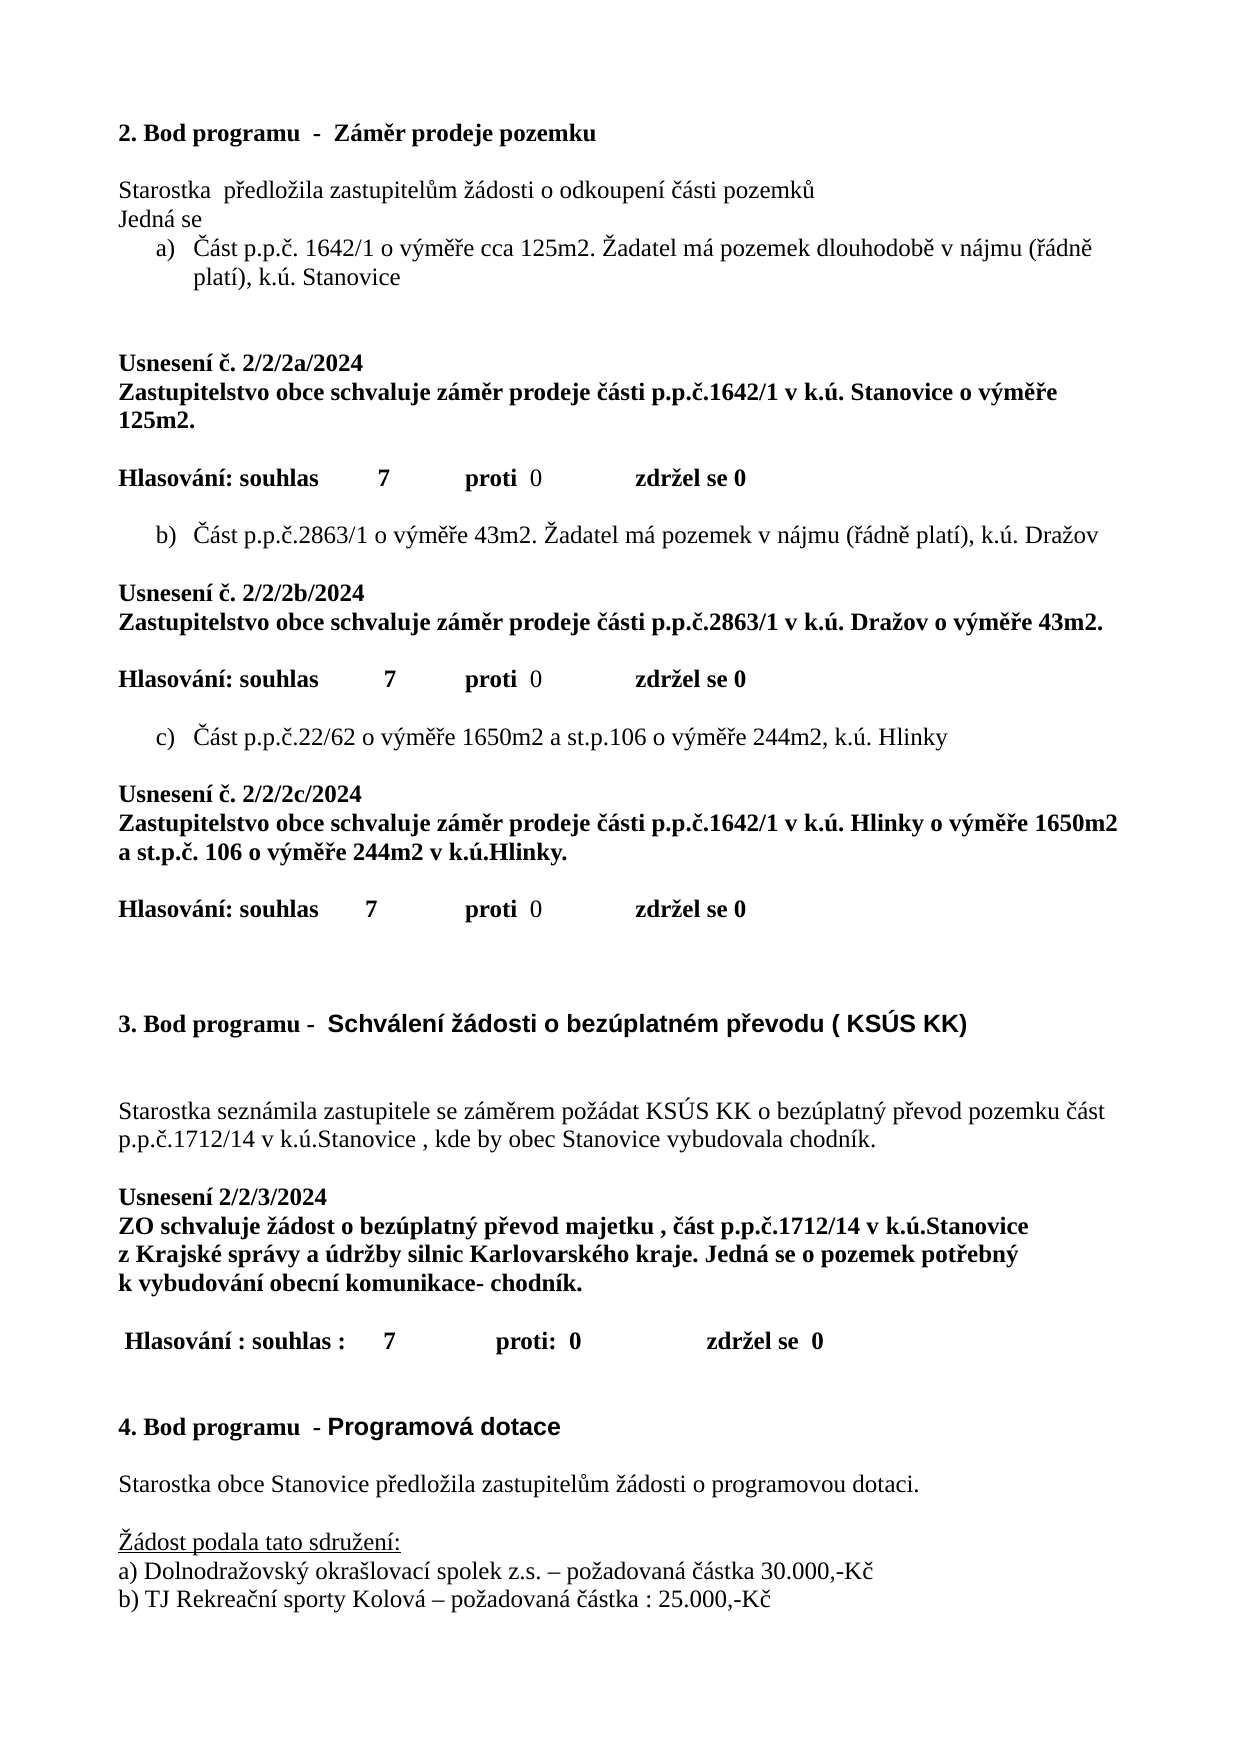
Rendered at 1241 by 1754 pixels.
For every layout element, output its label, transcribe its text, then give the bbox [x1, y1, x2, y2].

text ZO schvaluje žádost o bezúplatný převod majetku , část p.p.č.1712/14 v k.ú.Stanovice z Krajské správy a údržby silnic Karlovarského kraje. Jedná se o pozemek potřebný k vybudování obecní komunikace- chodník. [118, 1211, 1122, 1297]
text Usnesení č. 2/2/2a/2024 [118, 348, 1122, 377]
text Hlasování: souhlas 7 proti 0 zdržel se 0 [118, 463, 1122, 492]
text Starostka předložila zastupitelům žádosti o odkoupení části pozemků [118, 176, 1122, 204]
text Zastupitelstvo obce schvaluje záměr prodeje části p.p.č.1642/1 v k.ú. Stanovice o výměře 125m2. [118, 377, 1122, 434]
list Část p.p.č. 1642/1 o výměře cca 125m2. Žadatel má pozemek dlouhodobě v nájmu (řádně platí), k.ú. Stanovice [156, 233, 1122, 291]
text Jedná se [118, 204, 1122, 233]
text Zastupitelstvo obce schvaluje záměr prodeje části p.p.č.1642/1 v k.ú. Hlinky o výměře 1650m2 a st.p.č. 106 o výměře 244m2 v k.ú.Hlinky. [118, 808, 1122, 866]
list Část p.p.č.22/62 o výměře 1650m2 a st.p.106 o výměře 244m2, k.ú. Hlinky [156, 722, 1122, 751]
text a) Dolnodražovský okrašlovací spolek z.s. – požadovaná částka 30.000,-Kč [118, 1556, 1122, 1584]
text Usnesení č. 2/2/2b/2024 [118, 578, 1122, 607]
text Hlasování: souhlas 7 proti 0 zdržel se 0 [118, 894, 1122, 923]
list Část p.p.č.2863/1 o výměře 43m2. Žadatel má pozemek v nájmu (řádně platí), k.ú. Dražov [156, 521, 1122, 549]
text Starostka obce Stanovice předložila zastupitelům žádosti o programovou dotaci. [118, 1469, 1122, 1498]
text Usnesení č. 2/2/2c/2024 [118, 779, 1122, 808]
text Žádost podala tato sdružení: [118, 1527, 1122, 1556]
text 4. Bod programu - Programová dotace [118, 1412, 1122, 1441]
text Usnesení 2/2/3/2024 [118, 1182, 1122, 1211]
text Hlasování : souhlas : 7 proti: 0 zdržel se 0 [118, 1326, 1122, 1354]
text 3. Bod programu - Schválení žádosti o bezúplatném převodu ( KSÚS KK) [118, 1009, 1122, 1038]
text Hlasování: souhlas 7 proti 0 zdržel se 0 [118, 664, 1122, 693]
text 2. Bod programu - Záměr prodeje pozemku [118, 118, 1122, 147]
text Starostka seznámila zastupitele se záměrem požádat KSÚS KK o bezúplatný převod pozemku část p.p.č.1712/14 v k.ú.Stanovice , kde by obec Stanovice vybudovala chodník. [118, 1096, 1122, 1153]
text Zastupitelstvo obce schvaluje záměr prodeje části p.p.č.2863/1 v k.ú. Dražov o výměře 43m2. [118, 607, 1122, 636]
text b) TJ Rekreační sporty Kolová – požadovaná částka : 25.000,-Kč [118, 1584, 1122, 1613]
